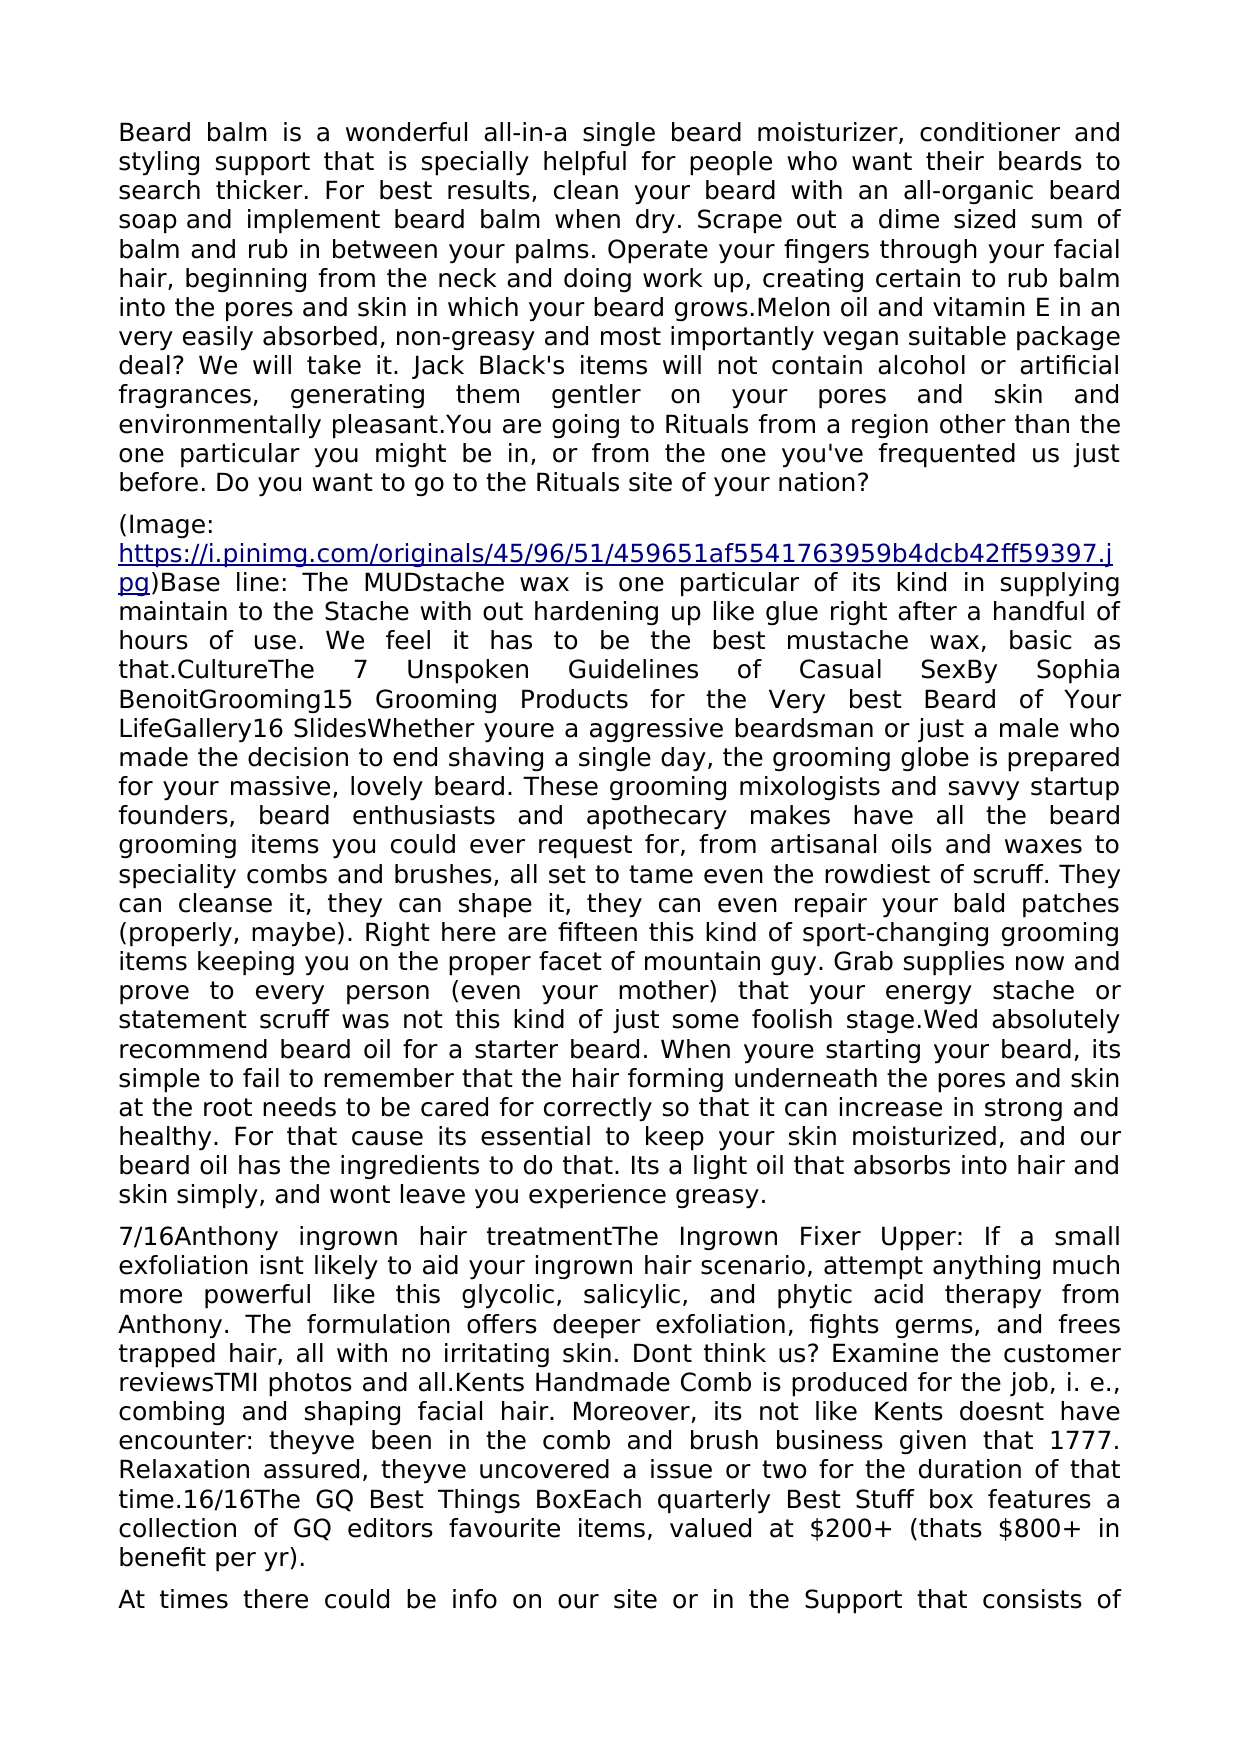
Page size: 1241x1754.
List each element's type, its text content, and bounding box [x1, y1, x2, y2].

text 7/16Anthony ingrown hair treatmentThe Ingrown Fixer Upper: If a small exfoliation isnt likely to aid your ingrown hair scenario, attempt anything much more powerful like this glycolic, salicylic, and phytic acid therapy from Anthony. The formulation offers deeper exfoliation, fights germs, and frees trapped hair, all with no irritating skin. Dont think us? Examine the customer reviewsTMI photos and all.Kents Handmade Comb is produced for the job, i. e., combing and shaping facial hair. Moreover, its not like Kents doesnt have encounter: theyve been in the comb and brush business given that 1777. Relaxation assured, theyve uncovered a issue or two for the duration of that time.16/16The GQ Best Things BoxEach quarterly Best Stuff box features a collection of GQ editors favourite items, valued at $200+ (thats $800+ in benefit per yr). [118, 1222, 1122, 1572]
text (Image: https://i.pinimg.com/originals/45/96/51/459651af5541763959b4dcb42ff59397.jpg)Base line: The MUDstache wax is one particular of its kind in supplying maintain to the Stache with out hardening up like glue right after a handful of hours of use. We feel it has to be the best mustache wax, basic as that.CultureThe 7 Unspoken Guidelines of Casual SexBy Sophia BenoitGrooming15 Grooming Products for the Very best Beard of Your LifeGallery16 SlidesWhether youre a aggressive beardsman or just a male who made the decision to end shaving a single day, the grooming globe is prepared for your massive, lovely beard. These grooming mixologists and savvy startup founders, beard enthusiasts and apothecary makes have all the beard grooming items you could ever request for, from artisanal oils and waxes to speciality combs and brushes, all set to tame even the rowdiest of scruff. They can cleanse it, they can shape it, they can even repair your bald patches (properly, maybe). Right here are fifteen this kind of sport-changing grooming items keeping you on the proper facet of mountain guy. Grab supplies now and prove to every person (even your mother) that your energy stache or statement scruff was not this kind of just some foolish stage.Wed absolutely recommend beard oil for a starter beard. When youre starting your beard, its simple to fail to remember that the hair forming underneath the pores and skin at the root needs to be cared for correctly so that it can increase in strong and healthy. For that cause its essential to keep your skin moisturized, and our beard oil has the ingredients to do that. Its a light oil that absorbs into hair and skin simply, and wont leave you experience greasy. [118, 510, 1122, 1210]
text Beard balm is a wonderful all-in-a single beard moisturizer, conditioner and styling support that is specially helpful for people who want their beards to search thicker. For best results, clean your beard with an all-organic beard soap and implement beard balm when dry. Scrape out a dime sized sum of balm and rub in between your palms. Operate your fingers through your facial hair, beginning from the neck and doing work up, creating certain to rub balm into the pores and skin in which your beard grows.Melon oil and vitamin E in an very easily absorbed, non-greasy and most importantly vegan suitable package deal? We will take it. Jack Black's items will not contain alcohol or artificial fragrances, generating them gentler on your pores and skin and environmentally pleasant.You are going to Rituals from a region other than the one particular you might be in, or from the one you've frequented us just before. Do you want to go to the Rituals site of your nation? [118, 118, 1122, 497]
text At times there could be info on our site or in the Support that consists of [118, 1585, 1122, 1614]
